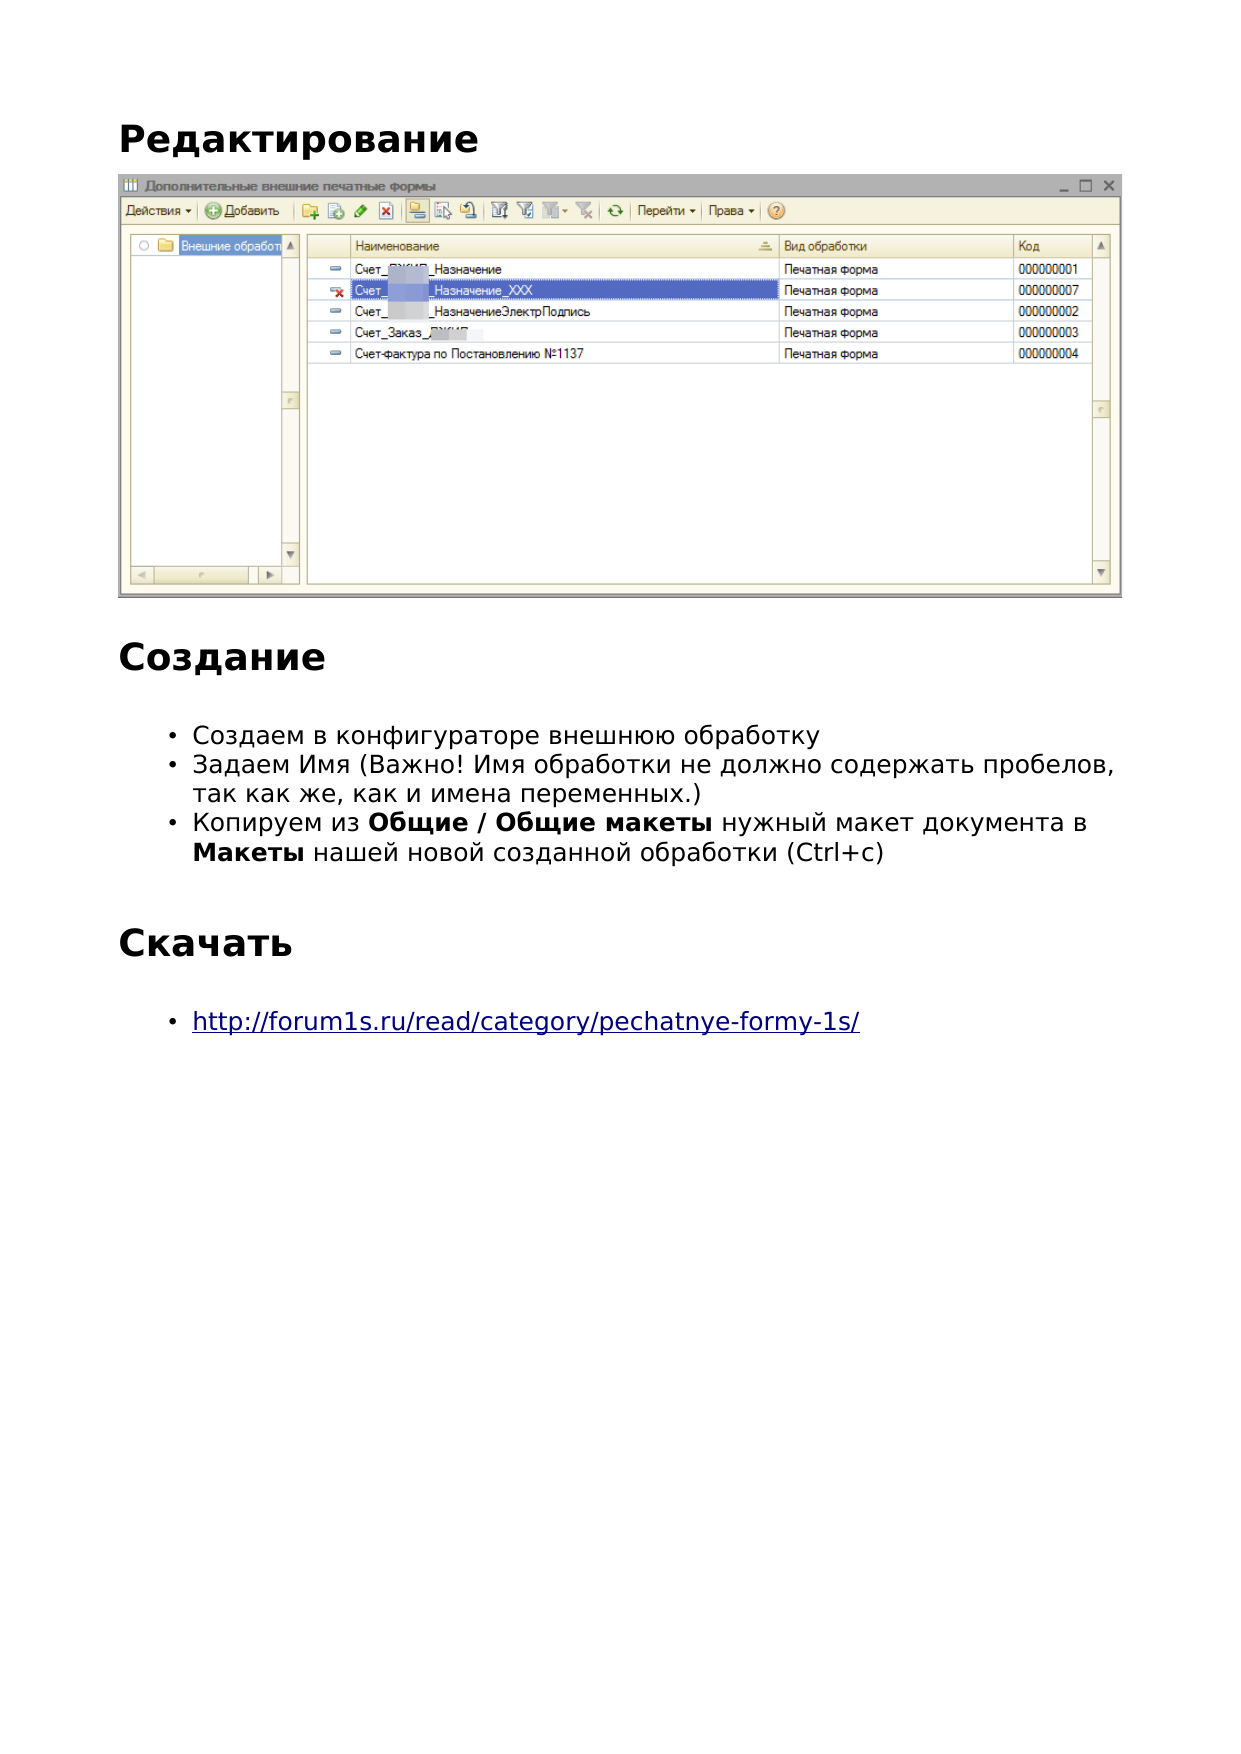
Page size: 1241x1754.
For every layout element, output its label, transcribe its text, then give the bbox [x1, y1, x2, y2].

list http://forum1s.ru/read/category/pechatnye-formy-1s/ [177, 1007, 1122, 1036]
list Копируем из Общие / Общие макеты нужный макет документа в Макеты нашей новой созданной обработки (Ctrl+c) [177, 808, 1122, 867]
list Задаем Имя (Важно! Имя обработки не должно содержать пробелов, так как же, как и имена переменных.) [177, 750, 1122, 808]
list Создаем в конфигураторе внешнюю обработку [177, 721, 1122, 750]
picture [118, 174, 1123, 598]
subtitle Скачать [118, 921, 1122, 965]
subtitle Создание [118, 635, 1122, 679]
subtitle Редактирование [118, 118, 1122, 162]
